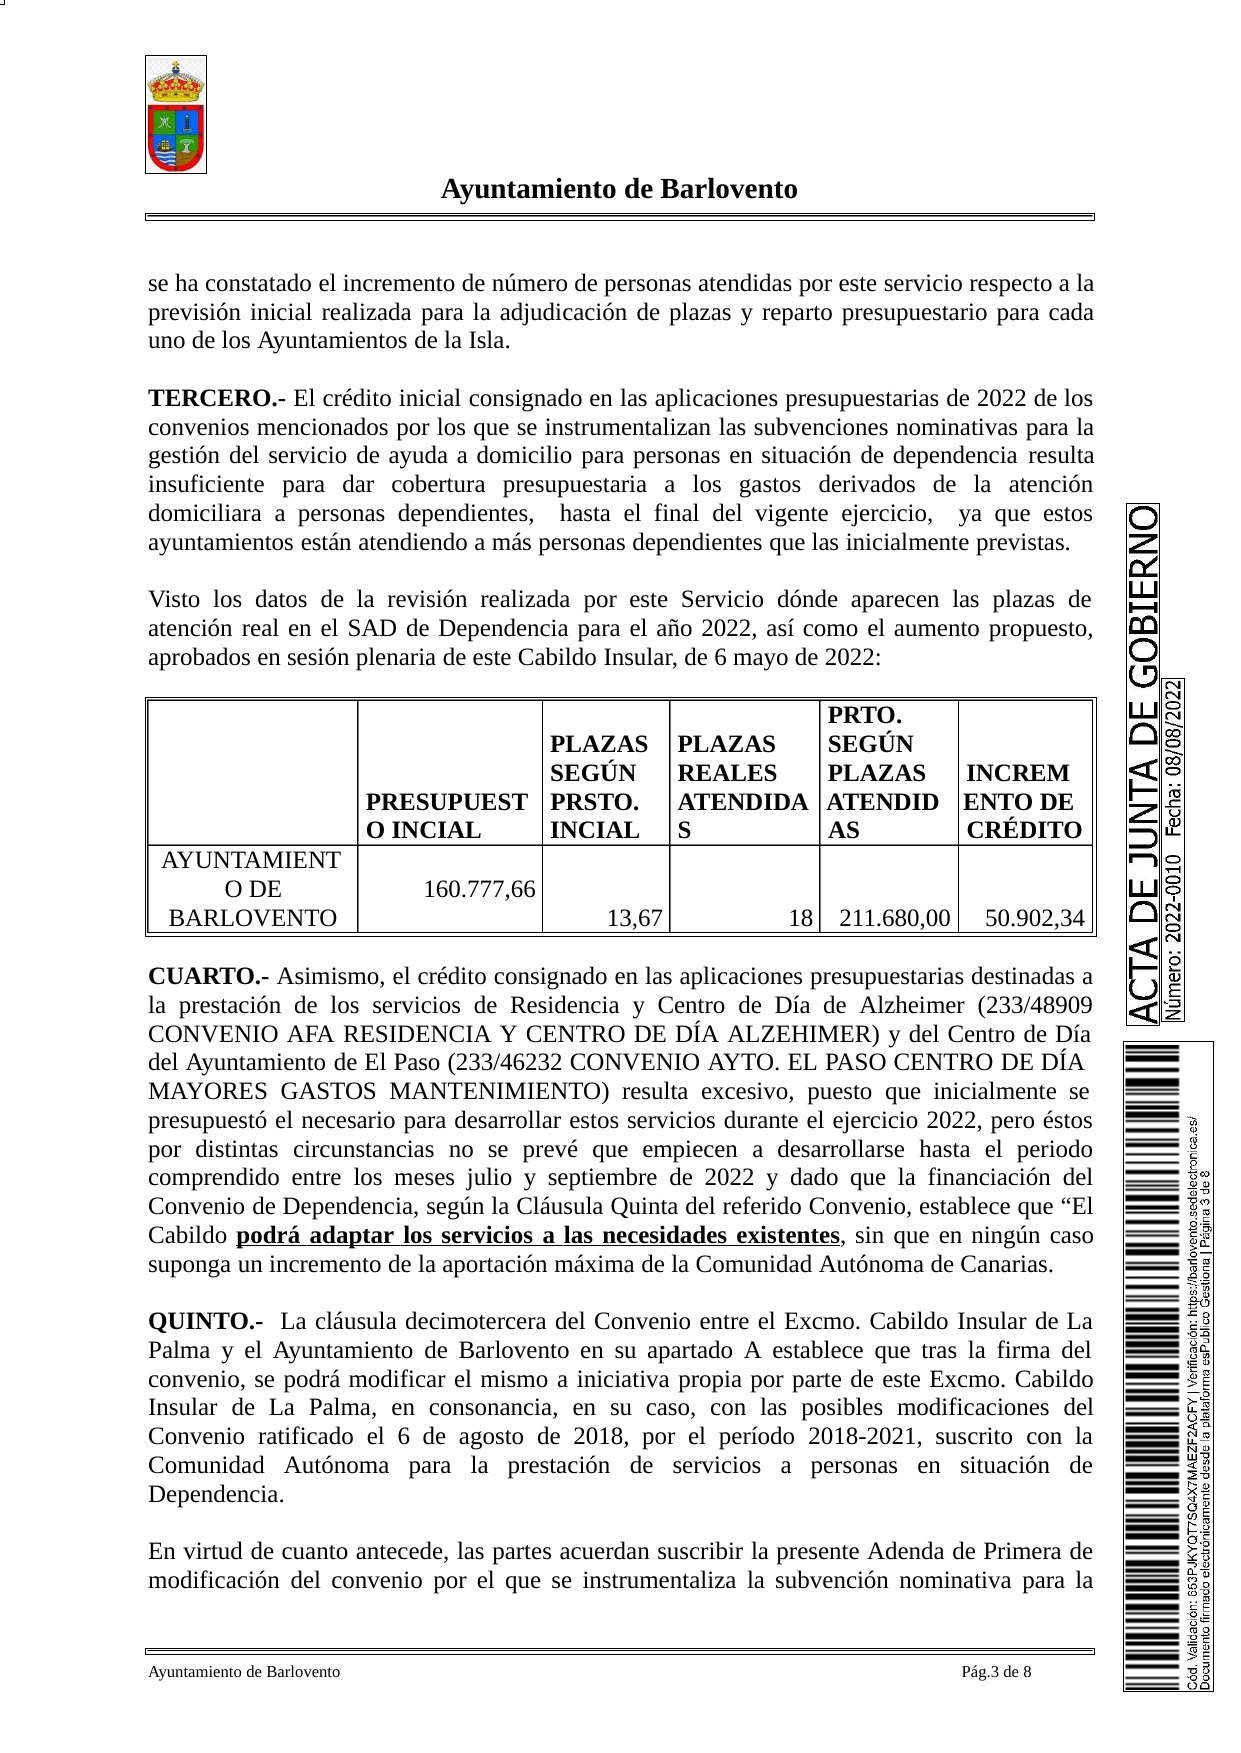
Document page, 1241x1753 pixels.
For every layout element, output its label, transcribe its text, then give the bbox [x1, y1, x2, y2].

text Comunidad Autónoma para la prestación de servicios a personas en situación de [148, 1451, 1117, 1479]
text MAYORES GASTOS MANTENIMIENTO) resulta excesivo, puesto que inicialmente se [148, 1077, 1117, 1105]
text convenios mencionados por los que se instrumentalizan las subvenciones nominativas para la [148, 413, 1118, 441]
text domiciliara a personas dependientes, hasta el final del vigente ejercicio, ya que estos [148, 499, 1118, 527]
text aprobados en sesión plenaria de este Cabildo Insular, de 6 mayo de 2022: [148, 643, 1117, 671]
text la prestación de los servicios de Residencia y Centro de Día de Alzheimer (233/48909 [148, 991, 1117, 1019]
text Convenio ratificado el 6 de agosto de 2018, por el período 2018-2021, suscrito con la [148, 1422, 1117, 1450]
text modificación del convenio por el que se instrumentaliza la subvención nominativa para la [148, 1566, 1116, 1594]
text SEGÚN [828, 730, 939, 758]
text QUINTO.- La cláusula decimotercera del Convenio entre el Excmo. Cabildo Insular de La [148, 1307, 1117, 1335]
text Insular de La Palma, en consonancia, en su caso, con las posibles modificaciones del [148, 1394, 1117, 1421]
text INCREM [966, 759, 1095, 787]
text SEGÚN [550, 759, 661, 787]
picture [146, 1649, 1094, 1654]
picture [146, 56, 206, 173]
text Dependencia. [148, 1480, 1117, 1508]
text PLAZAS PLAZAS [550, 730, 801, 758]
text ATENDIDA ATENDID ENTO DE [677, 788, 1108, 816]
text 18 211.680,00 50.902,34 [788, 904, 1111, 932]
text AYUNTAMIENT [161, 846, 371, 874]
text convenio, se podrá modificar el mismo a iniciativa propia por parte de este Excmo. Cabildo [148, 1365, 1117, 1393]
text O DE [224, 875, 371, 903]
text comprendido entre los meses julio y septiembre de 2022 y dado que la financiación del [148, 1164, 1117, 1191]
text insuficiente para dar cobertura presupuestaria a los gastos derivados de la atención [148, 471, 1118, 498]
text presupuestó el necesario para desarrollar estos servicios durante el ejercicio 2022, pero éstos [148, 1106, 1117, 1134]
text suponga un incremento de la aportación máxima de la Comunidad Autónoma de Canarias. [148, 1250, 1117, 1278]
text PLAZAS [828, 759, 951, 787]
text INCIAL [550, 817, 665, 844]
text Cabildo podrá adaptar los servicios a las necesidades existentes, sin que en ningún caso [148, 1221, 1117, 1249]
picture [1162, 679, 1184, 1021]
text En virtud de cuanto antecede, las partes acuerdan suscribir la presente Adenda de Primera de [148, 1537, 1116, 1565]
text 13,67 [607, 904, 688, 932]
text 160.777,66 [423, 875, 561, 903]
text Palma y el Ayuntamiento de Barlovento en su apartado A establece que tras la firma del [148, 1336, 1117, 1364]
text Visto los datos de la revisión realizada por este Servicio dónde aparecen las plazas de [148, 586, 1117, 613]
picture [1127, 504, 1159, 1025]
picture [1124, 1042, 1213, 1691]
text CUARTO.- Asimismo, el crédito consignado en las aplicaciones presupuestarias destinadas a [148, 962, 1117, 990]
text Ayuntamiento de Barlovento [148, 1662, 366, 1681]
text Convenio de Dependencia, según la Cláusula Quinta del referido Convenio, establece que “El [148, 1192, 1117, 1220]
text TERCERO.- El crédito inicial consignado en las aplicaciones presupuestarias de 2022 de los [148, 384, 1118, 412]
text uno de los Ayuntamientos de la Isla. [148, 327, 1117, 354]
text PRTO. [828, 702, 928, 729]
picture [146, 214, 1094, 220]
text S AS CRÉDITO [677, 817, 1108, 844]
text del Ayuntamiento de El Paso (233/46232 CONVENIO AYTO. EL PASO CENTRO DE DÍA [148, 1049, 1117, 1076]
text Ayuntamiento de Barlovento [441, 173, 825, 205]
text REALES [677, 759, 802, 787]
text Pág.3 de 8 [961, 1662, 1056, 1681]
text CONVENIO AFA RESIDENCIA Y CENTRO DE DÍA ALZEHIMER) y del Centro de Día [148, 1020, 1117, 1048]
text atención real en el SAD de Dependencia para el año 2022, así como el aumento propuesto, [148, 614, 1117, 642]
text PRESUPUEST PRSTO. [366, 788, 664, 816]
text se ha constatado el incremento de número de personas atendidas por este servicio respecto a la [148, 269, 1117, 297]
text gestión del servicio de ayuda a domicilio para personas en situación de dependencia resulta [148, 442, 1118, 469]
picture [146, 698, 1096, 936]
text BARLOVENTO [168, 904, 363, 932]
text por distintas circunstancias no se prevé que empiecen a desarrollarse hasta el periodo [148, 1135, 1117, 1163]
text ayuntamientos están atendiendo a más personas dependientes que las inicialmente previstas. [148, 528, 1118, 556]
text previsión inicial realizada para la adjudicación de plazas y reparto presupuestario para cada [148, 298, 1117, 326]
text O INCIAL [366, 817, 506, 844]
